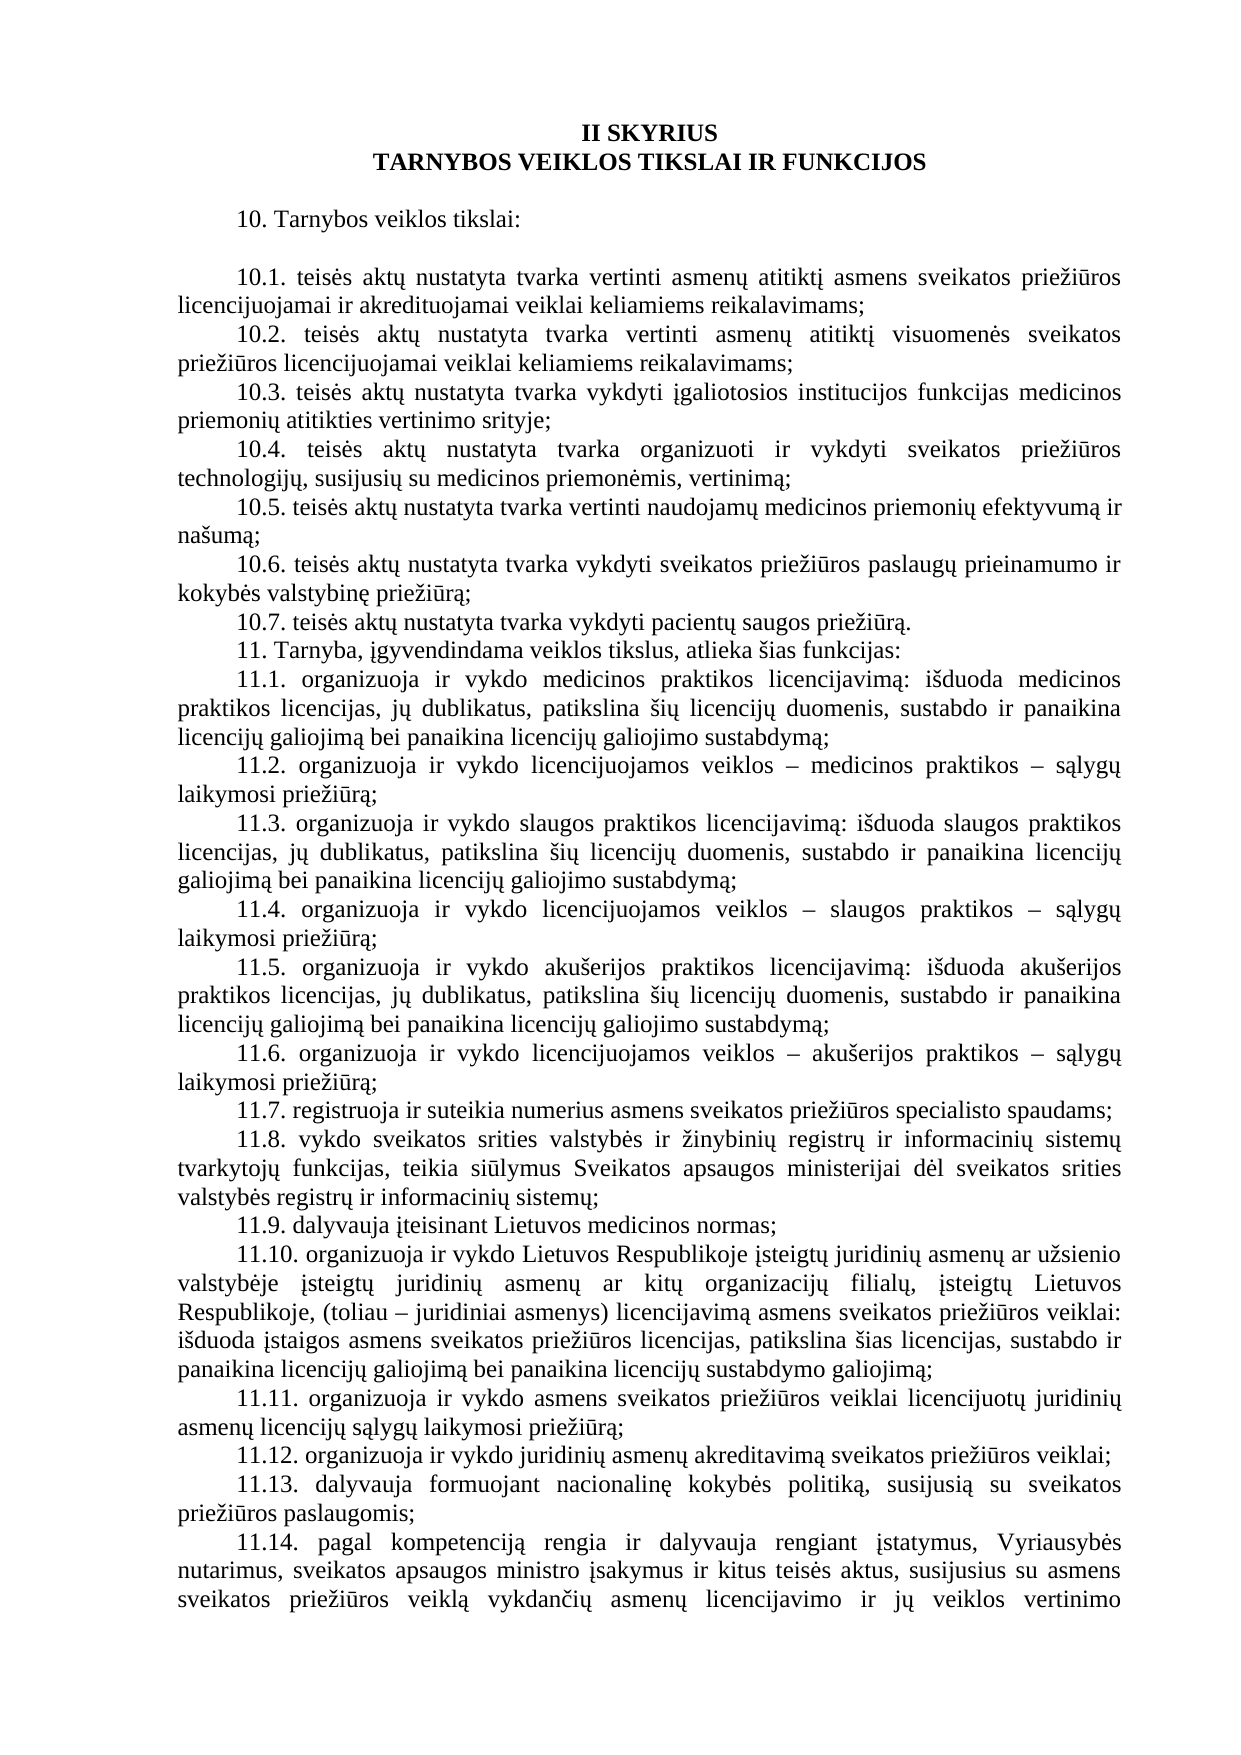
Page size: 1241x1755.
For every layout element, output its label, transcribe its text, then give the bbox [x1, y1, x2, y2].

text 11.12. organizuoja ir vykdo juridinių asmenų akreditavimą sveikatos priežiūros veiklai; [177, 1441, 1122, 1469]
text II SKYRIUS [177, 118, 1122, 147]
text 11.5. organizuoja ir vykdo akušerijos praktikos licencijavimą: išduoda akušerijos praktikos licencijas, jų dublikatus, patikslina šių licencijų duomenis, sustabdo ir panaikina licencijų galiojimą bei panaikina licencijų galiojimo sustabdymą; [177, 952, 1122, 1038]
text 10.3. teisės aktų nustatyta tvarka vykdyti įgaliotosios institucijos funkcijas medicinos priemonių atitikties vertinimo srityje; [177, 377, 1122, 434]
text 11.7. registruoja ir suteikia numerius asmens sveikatos priežiūros specialisto spaudams; [177, 1096, 1122, 1124]
text 10.2. teisės aktų nustatyta tvarka vertinti asmenų atitiktį visuomenės sveikatos priežiūros licencijuojamai veiklai keliamiems reikalavimams; [177, 319, 1122, 377]
text 11.4. organizuoja ir vykdo licencijuojamos veiklos – slaugos praktikos – sąlygų laikymosi priežiūrą; [177, 894, 1122, 952]
text 11.1. organizuoja ir vykdo medicinos praktikos licencijavimą: išduoda medicinos praktikos licencijas, jų dublikatus, patikslina šių licencijų duomenis, sustabdo ir panaikina licencijų galiojimą bei panaikina licencijų galiojimo sustabdymą; [177, 664, 1122, 751]
text 11.6. organizuoja ir vykdo licencijuojamos veiklos – akušerijos praktikos – sąlygų laikymosi priežiūrą; [177, 1038, 1122, 1096]
text 11.8. vykdo sveikatos srities valstybės ir žinybinių registrų ir informacinių sistemų tvarkytojų funkcijas, teikia siūlymus Sveikatos apsaugos ministerijai dėl sveikatos srities valstybės registrų ir informacinių sistemų; [177, 1124, 1122, 1211]
text 11.11. organizuoja ir vykdo asmens sveikatos priežiūros veiklai licencijuotų juridinių asmenų licencijų sąlygų laikymosi priežiūrą; [177, 1383, 1122, 1441]
text 11.3. organizuoja ir vykdo slaugos praktikos licencijavimą: išduoda slaugos praktikos licencijas, jų dublikatus, patikslina šių licencijų duomenis, sustabdo ir panaikina licencijų galiojimą bei panaikina licencijų galiojimo sustabdymą; [177, 808, 1122, 894]
text tarnybos VEIKLOS TIKSLAI ir funkcijos [177, 147, 1122, 176]
text 10.7. teisės aktų nustatyta tvarka vykdyti pacientų saugos priežiūrą. [177, 607, 1122, 636]
text 10.6. teisės aktų nustatyta tvarka vykdyti sveikatos priežiūros paslaugų prieinamumo ir kokybės valstybinę priežiūrą; [177, 549, 1122, 607]
text 11.13. dalyvauja formuojant nacionalinę kokybės politiką, susijusią su sveikatos priežiūros paslaugomis; [177, 1469, 1122, 1527]
text 11.14. pagal kompetenciją rengia ir dalyvauja rengiant įstatymus, Vyriausybės nutarimus, sveikatos apsaugos ministro įsakymus ir kitus teisės aktus, susijusius su asmens sveikatos priežiūros veiklą vykdančių asmenų licencijavimo ir jų veiklos vertinimo [177, 1527, 1122, 1613]
text 10.1. teisės aktų nustatyta tvarka vertinti asmenų atitiktį asmens sveikatos priežiūros licencijuojamai ir akredituojamai veiklai keliamiems reikalavimams; [177, 262, 1122, 319]
text 10.5. teisės aktų nustatyta tvarka vertinti naudojamų medicinos priemonių efektyvumą ir našumą; [177, 492, 1122, 549]
text 11.9. dalyvauja įteisinant Lietuvos medicinos normas; [177, 1211, 1122, 1239]
text 11.2. organizuoja ir vykdo licencijuojamos veiklos – medicinos praktikos – sąlygų laikymosi priežiūrą; [177, 751, 1122, 808]
text 10. Tarnybos veiklos tikslai: [177, 204, 1122, 233]
text 10.4. teisės aktų nustatyta tvarka organizuoti ir vykdyti sveikatos priežiūros technologijų, susijusių su medicinos priemonėmis, vertinimą; [177, 434, 1122, 492]
text 11. Tarnyba, įgyvendindama veiklos tikslus, atlieka šias funkcijas: [177, 636, 1122, 664]
text 11.10. organizuoja ir vykdo Lietuvos Respublikoje įsteigtų juridinių asmenų ar užsienio valstybėje įsteigtų juridinių asmenų ar kitų organizacijų filialų, įsteigtų Lietuvos Respublikoje, (toliau – juridiniai asmenys) licencijavimą asmens sveikatos priežiūros veiklai: išduoda įstaigos asmens sveikatos priežiūros licencijas, patikslina šias licencijas, sustabdo ir panaikina licencijų galiojimą bei panaikina licencijų sustabdymo galiojimą; [177, 1239, 1122, 1383]
